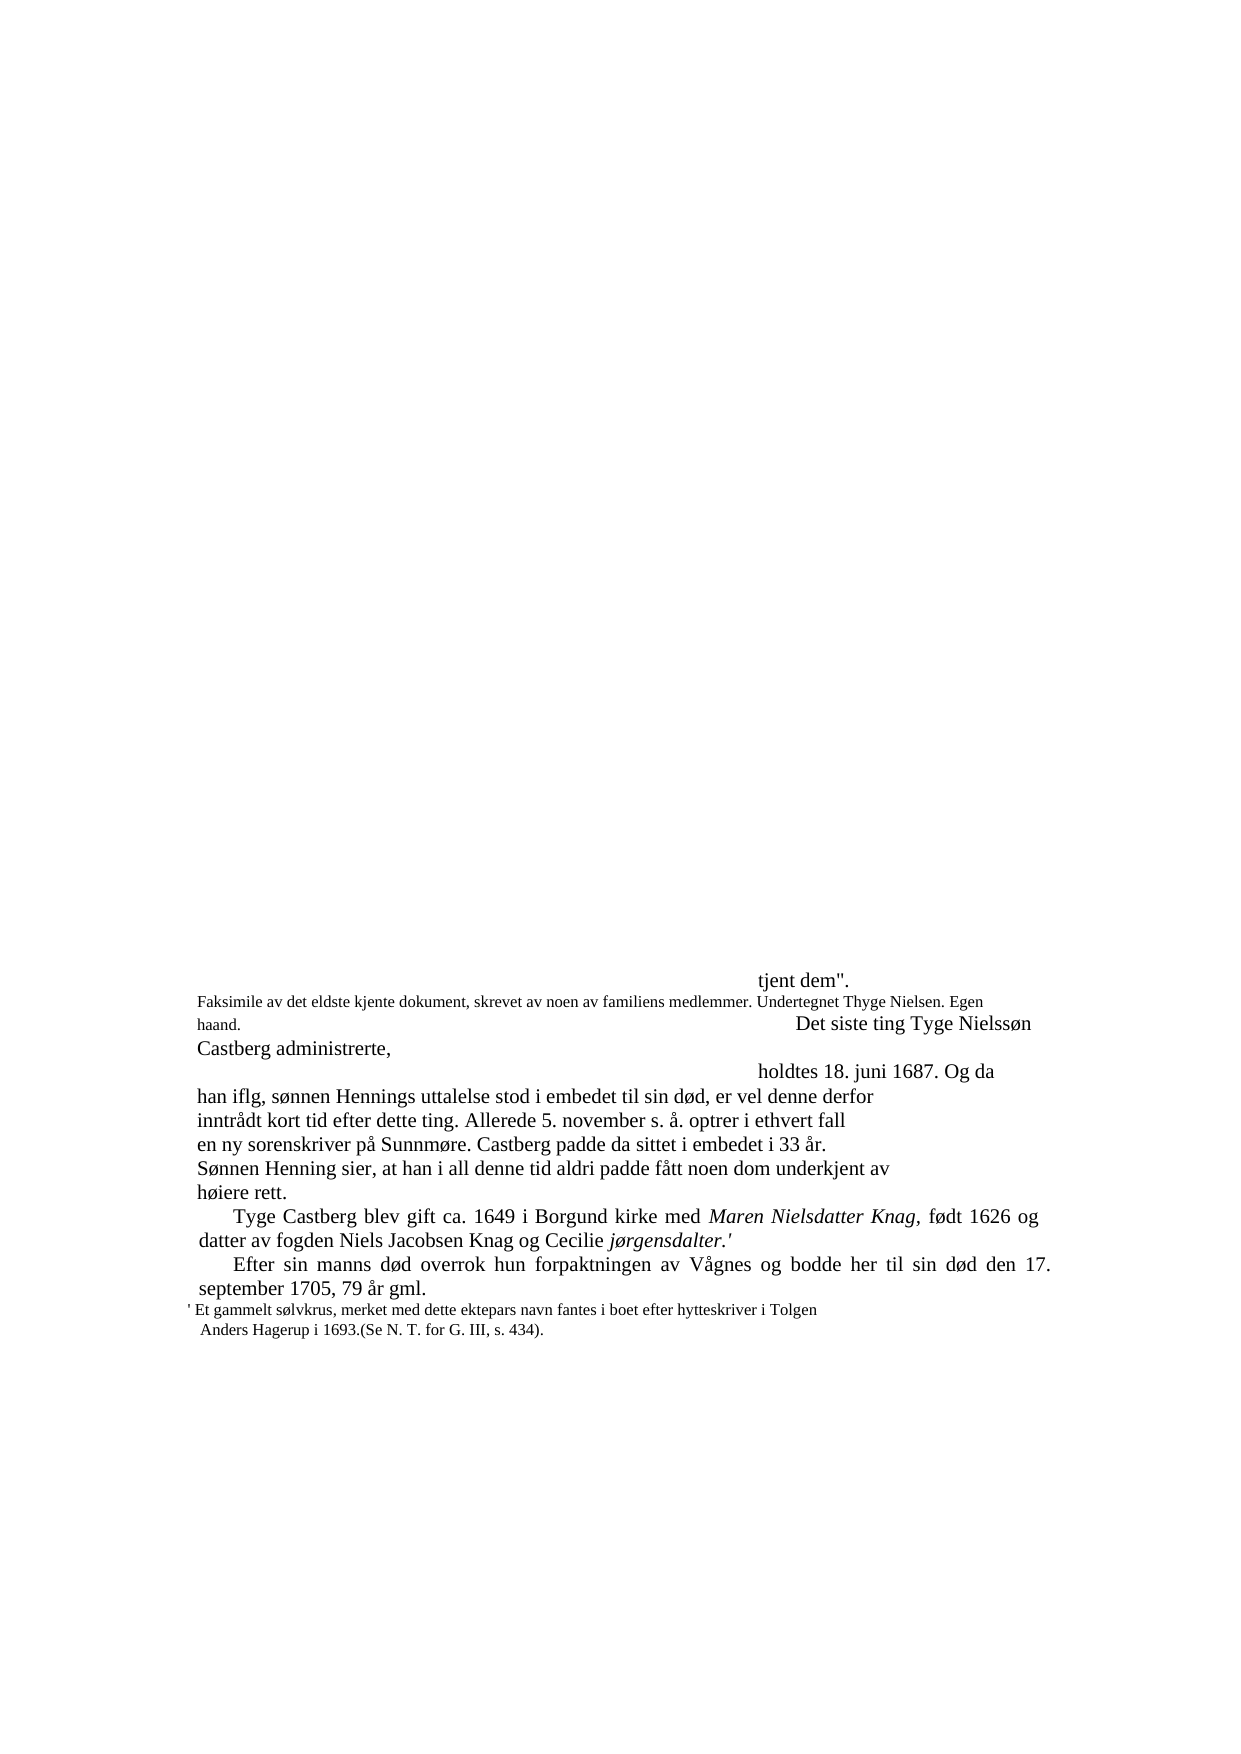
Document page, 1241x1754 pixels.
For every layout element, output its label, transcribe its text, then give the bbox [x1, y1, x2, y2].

text ' Et gammelt sølvkrus, merket med dette ektepars navn fantes i boet efter hytteskriver i Tolgen [187, 1300, 1053, 1319]
text haand. Det siste ting Tyge Nielssøn [197, 1011, 1053, 1035]
text høiere rett. [197, 1180, 1053, 1204]
text holdtes 18. juni 1687. Og da [197, 1059, 1053, 1083]
text Efter sin manns død overrok hun forpaktningen av Vågnes og bodde her til sin død den 17. september 1705, 79 år gml. [198, 1252, 1053, 1300]
text Castberg administrerte, [197, 1035, 1053, 1059]
text Tyge Castberg blev gift ca. 1649 i Borgund kirke med Maren Nielsdatter Knag, født 1626 og datter av fogden Niels Jacobsen Knag og Cecilie jørgensdalter.' [198, 1204, 1039, 1252]
text tjent dem". [197, 968, 1053, 992]
text en ny sorenskriver på Sunnmøre. Castberg padde da sittet i embedet i 33 år. [197, 1132, 1053, 1156]
text Anders Hagerup i 1693.(Se N. T. for G. III, s. 434). [200, 1319, 1053, 1338]
text han iflg, sønnen Hennings uttalelse stod i embedet til sin død, er vel denne derfor [197, 1083, 1053, 1108]
text Faksimile av det eldste kjente dokument, skrevet av noen av familiens medlemmer. Undertegnet Thyge Nielsen. Egen [197, 992, 1053, 1011]
text inntrådt kort tid efter dette ting. Allerede 5. november s. å. optrer i ethvert fall [197, 1108, 1053, 1132]
text Sønnen Henning sier, at han i all denne tid aldri padde fått noen dom underkjent av [197, 1156, 1053, 1180]
